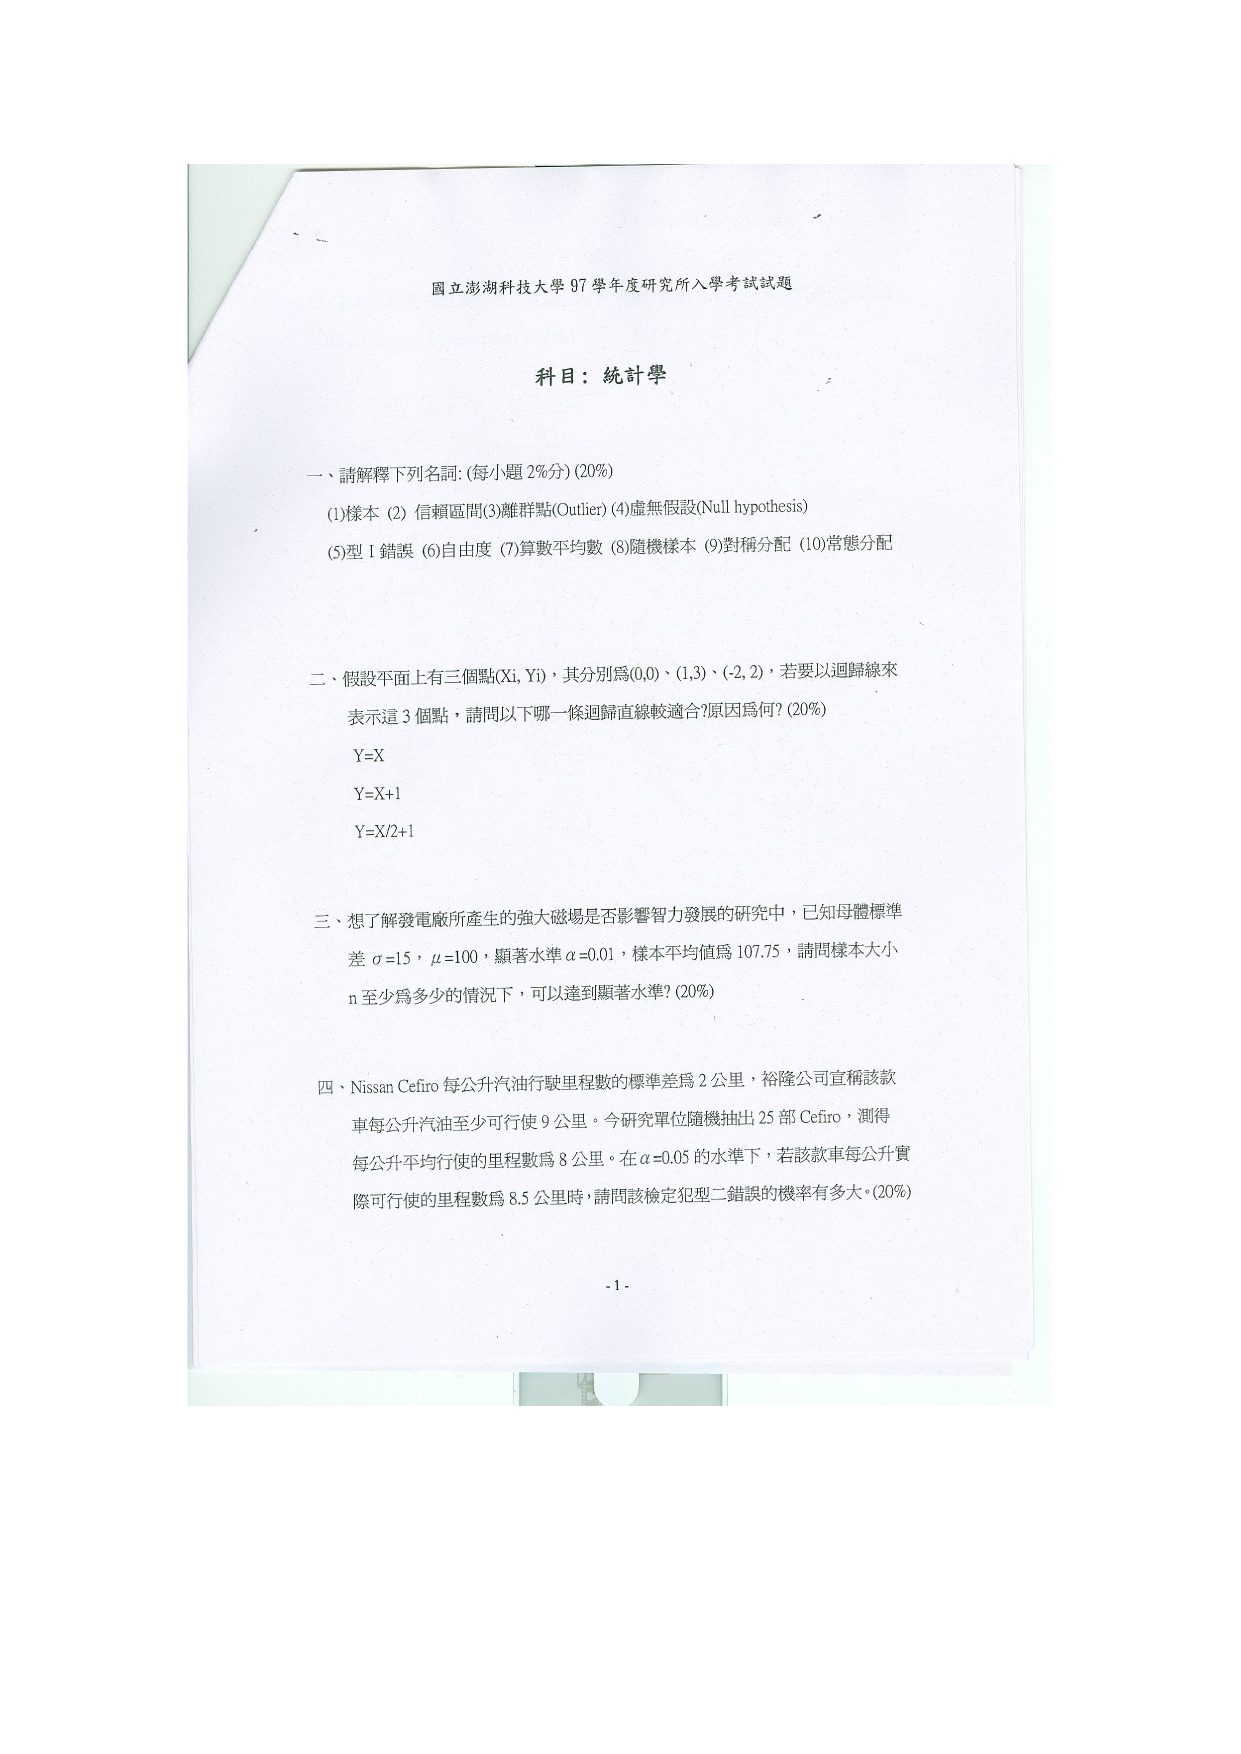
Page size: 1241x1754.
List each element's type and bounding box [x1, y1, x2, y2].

picture [187, 164, 1053, 1406]
